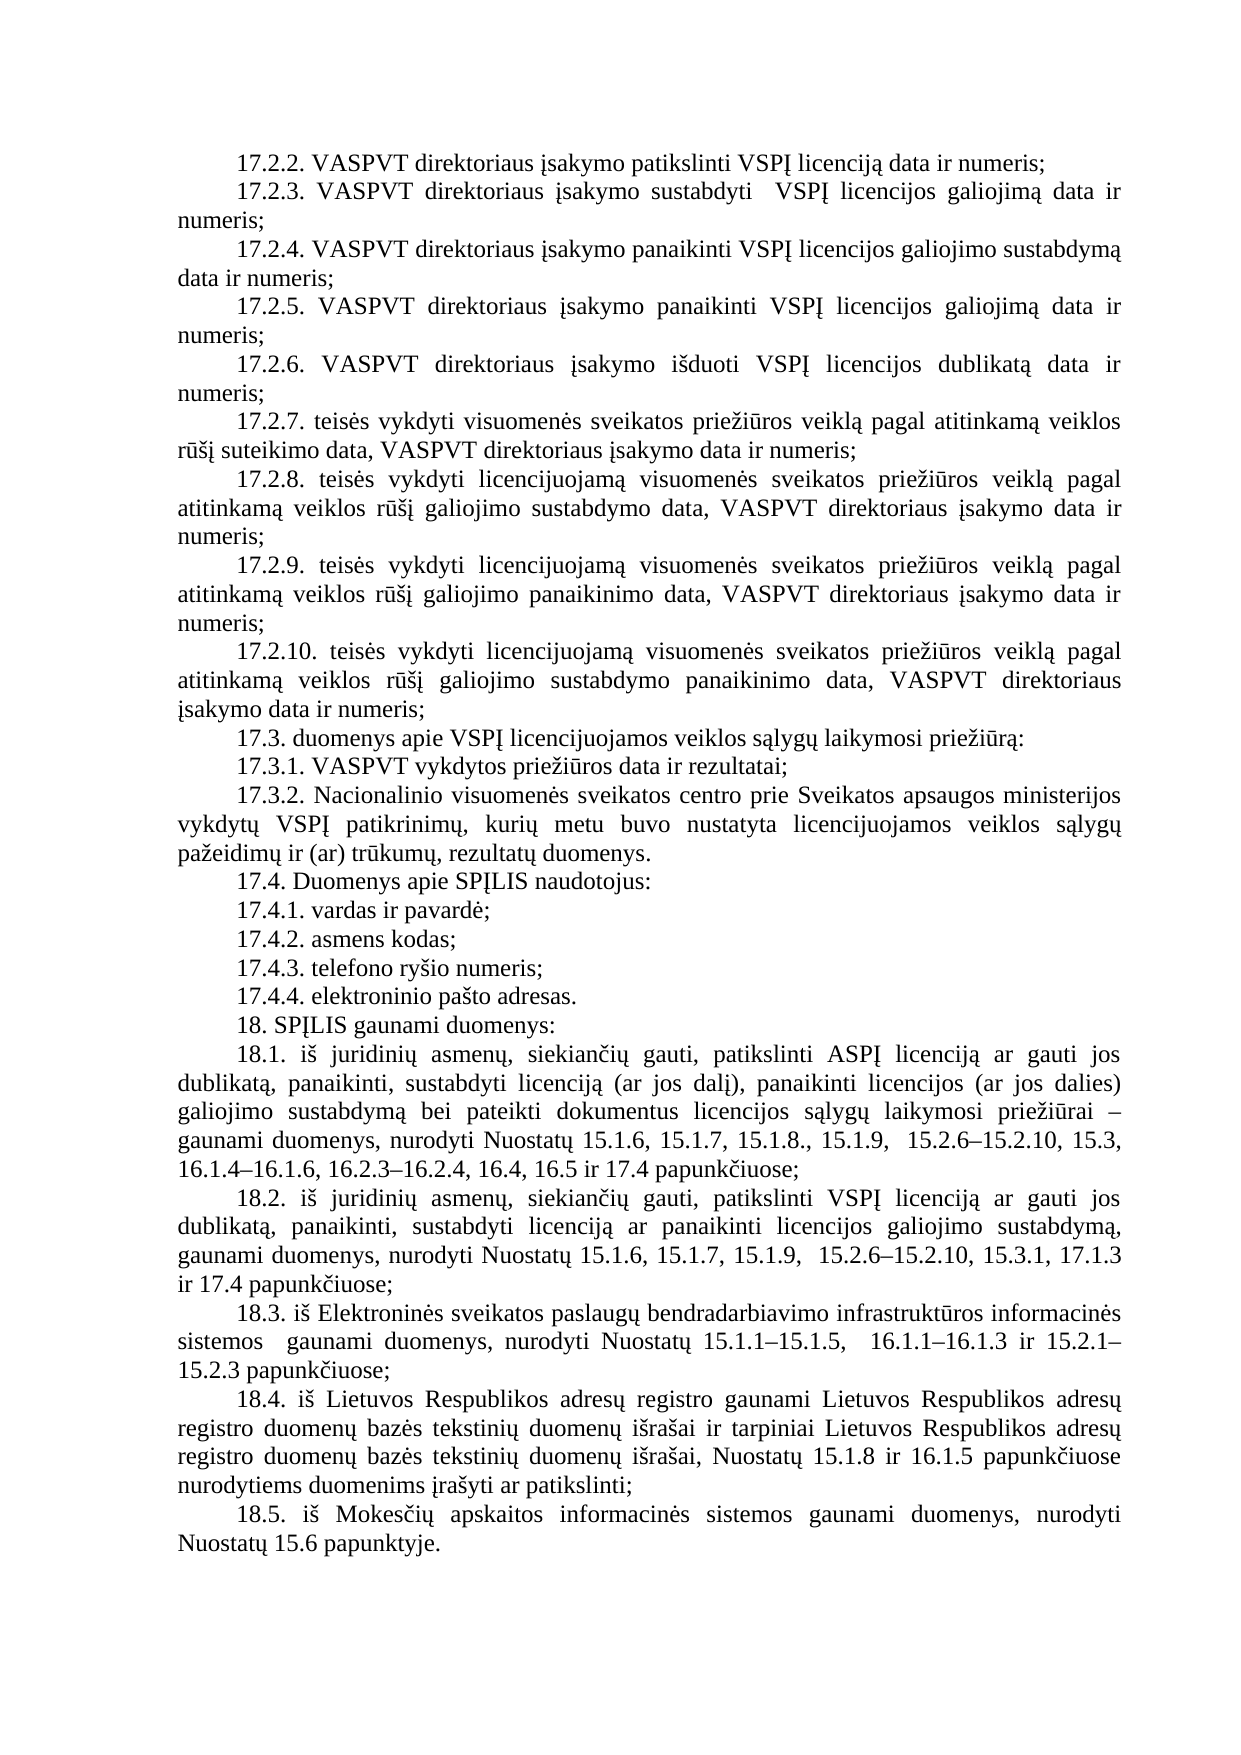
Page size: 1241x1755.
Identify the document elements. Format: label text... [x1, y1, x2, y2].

text 18.2. iš juridinių asmenų, siekiančių gauti, patikslinti VSPĮ licenciją ar gauti jos dublikatą, panaikinti, sustabdyti licenciją ar panaikinti licencijos galiojimo sustabdymą, gaunami duomenys, nurodyti Nuostatų 15.1.6, 15.1.7, 15.1.9, 15.2.6–15.2.10, 15.3.1, 17.1.3 ir 17.4 papunkčiuose; [177, 1183, 1122, 1298]
text 17.2.4. VASPVT direktoriaus įsakymo panaikinti VSPĮ licencijos galiojimo sustabdymą data ir numeris; [177, 234, 1122, 291]
text 17.3.2. Nacionalinio visuomenės sveikatos centro prie Sveikatos apsaugos ministerijos vykdytų VSPĮ patikrinimų, kurių metu buvo nustatyta licencijuojamos veiklos sąlygų pažeidimų ir (ar) trūkumų, rezultatų duomenys. [177, 780, 1122, 866]
text 17.3.1. VASPVT vykdytos priežiūros data ir rezultatai; [177, 751, 1122, 780]
text 18. SPĮLIS gaunami duomenys: [177, 1010, 1122, 1039]
text 18.3. iš Elektroninės sveikatos paslaugų bendradarbiavimo infrastruktūros informacinės sistemos gaunami duomenys, nurodyti Nuostatų 15.1.1–15.1.5, 16.1.1–16.1.3 ir 15.2.1–15.2.3 papunkčiuose; [177, 1298, 1122, 1384]
text 17.3. duomenys apie VSPĮ licencijuojamos veiklos sąlygų laikymosi priežiūrą: [177, 723, 1122, 751]
text 17.4.1. vardas ir pavardė; [177, 895, 1122, 924]
text 17.2.6. VASPVT direktoriaus įsakymo išduoti VSPĮ licencijos dublikatą data ir numeris; [177, 349, 1122, 406]
text 17.2.8. teisės vykdyti licencijuojamą visuomenės sveikatos priežiūros veiklą pagal atitinkamą veiklos rūšį galiojimo sustabdymo data, VASPVT direktoriaus įsakymo data ir numeris; [177, 464, 1122, 550]
text 18.5. iš Mokesčių apskaitos informacinės sistemos gaunami duomenys, nurodyti Nuostatų 15.6 papunktyje. [177, 1499, 1122, 1556]
text 17.2.2. VASPVT direktoriaus įsakymo patikslinti VSPĮ licenciją data ir numeris; [177, 148, 1122, 176]
text 18.4. iš Lietuvos Respublikos adresų registro gaunami Lietuvos Respublikos adresų registro duomenų bazės tekstinių duomenų išrašai ir tarpiniai Lietuvos Respublikos adresų registro duomenų bazės tekstinių duomenų išrašai, Nuostatų 15.1.8 ir 16.1.5 papunkčiuose nurodytiems duomenims įrašyti ar patikslinti; [177, 1384, 1122, 1499]
text 18.1. iš juridinių asmenų, siekiančių gauti, patikslinti ASPĮ licenciją ar gauti jos dublikatą, panaikinti, sustabdyti licenciją (ar jos dalį), panaikinti licencijos (ar jos dalies) galiojimo sustabdymą bei pateikti dokumentus licencijos sąlygų laikymosi priežiūrai – gaunami duomenys, nurodyti Nuostatų 15.1.6, 15.1.7, 15.1.8., 15.1.9, 15.2.6–15.2.10, 15.3, 16.1.4–16.1.6, 16.2.3–16.2.4, 16.4, 16.5 ir 17.4 papunkčiuose; [177, 1039, 1122, 1183]
text 17.4.2. asmens kodas; [177, 924, 1122, 953]
text 17.2.3. VASPVT direktoriaus įsakymo sustabdyti VSPĮ licencijos galiojimą data ir numeris; [177, 176, 1122, 234]
text 17.2.9. teisės vykdyti licencijuojamą visuomenės sveikatos priežiūros veiklą pagal atitinkamą veiklos rūšį galiojimo panaikinimo data, VASPVT direktoriaus įsakymo data ir numeris; [177, 550, 1122, 636]
text 17.4.3. telefono ryšio numeris; [177, 953, 1122, 981]
text 17.2.5. VASPVT direktoriaus įsakymo panaikinti VSPĮ licencijos galiojimą data ir numeris; [177, 291, 1122, 349]
text 17.2.10. teisės vykdyti licencijuojamą visuomenės sveikatos priežiūros veiklą pagal atitinkamą veiklos rūšį galiojimo sustabdymo panaikinimo data, VASPVT direktoriaus įsakymo data ir numeris; [177, 636, 1122, 723]
text 17.2.7. teisės vykdyti visuomenės sveikatos priežiūros veiklą pagal atitinkamą veiklos rūšį suteikimo data, VASPVT direktoriaus įsakymo data ir numeris; [177, 406, 1122, 464]
text 17.4.4. elektroninio pašto adresas. [177, 981, 1122, 1010]
text 17.4. Duomenys apie SPĮLIS naudotojus: [177, 866, 1122, 895]
